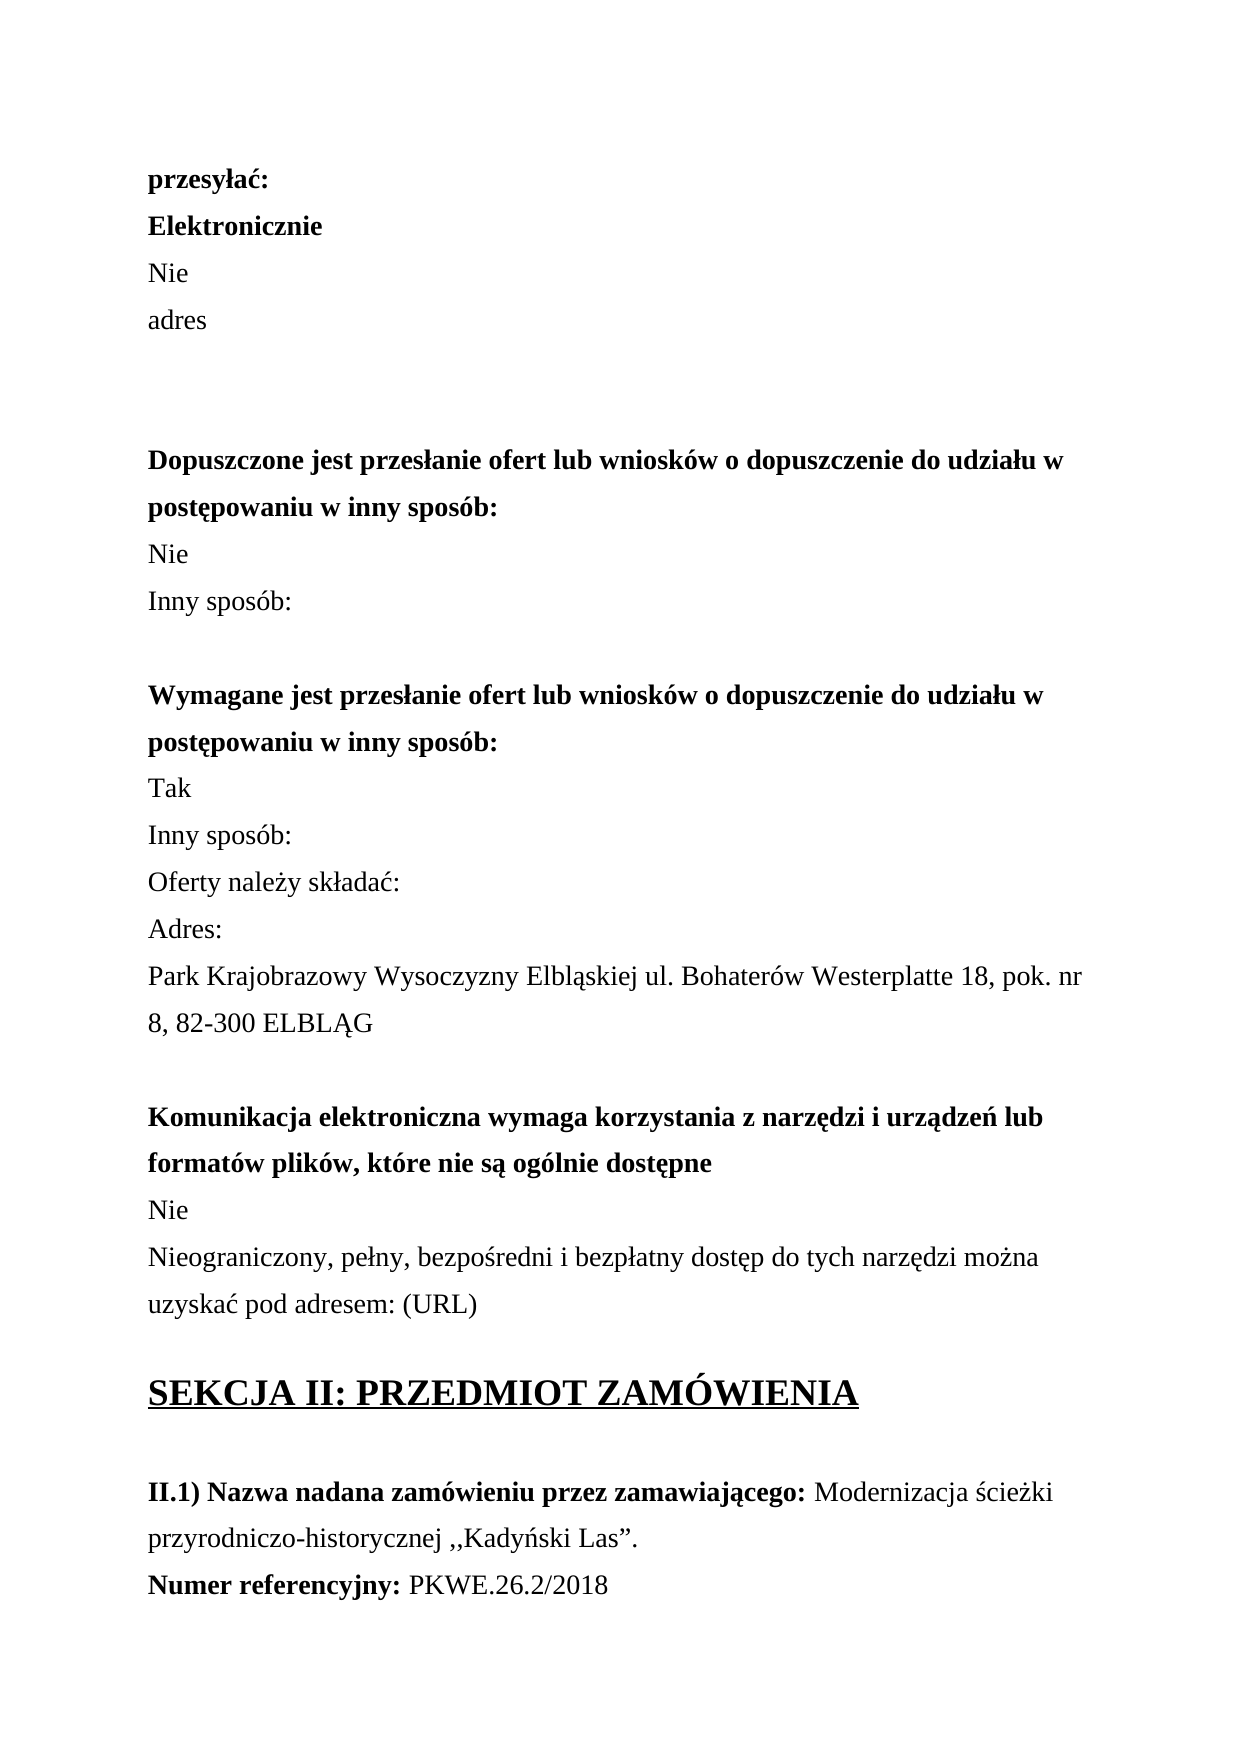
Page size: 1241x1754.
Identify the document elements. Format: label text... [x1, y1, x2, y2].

text Nie adres [148, 241, 1093, 382]
text przesyłać: Elektronicznie [148, 148, 1093, 241]
text Komunikacja elektroniczna wymaga korzystania z narzędzi i urządzeń lub formatów plików, które nie są ogólnie dostępne [148, 1038, 1093, 1179]
text Dopuszczone jest przesłanie ofert lub wniosków o dopuszczenie do udziału w postępowaniu w inny sposób: Nie Inny sposób: Wymagane jest przesłanie ofert lub wniosków o dopuszczenie do udziału w postępowaniu w inny sposób: Tak Inny sposób: Oferty należy składać: Adres: Park Krajobrazowy Wysoczyzny Elbląskiej ul. Bohaterów Westerplatte 18, pok. nr 8, 82-300 ELBLĄG [148, 429, 1093, 1038]
text Nie Nieograniczony, pełny, bezpośredni i bezpłatny dostęp do tych narzędzi można uzyskać pod adresem: (URL) [148, 1179, 1093, 1366]
text II.1) Nazwa nadana zamówieniu przez zamawiającego: Modernizacja ścieżki przyrodniczo-historycznej ,,Kadyński Las”. Numer referencyjny: PKWE.26.2/2018 [148, 1413, 1093, 1601]
text SEKCJA II: PRZEDMIOT ZAMÓWIENIA [148, 1366, 1093, 1413]
